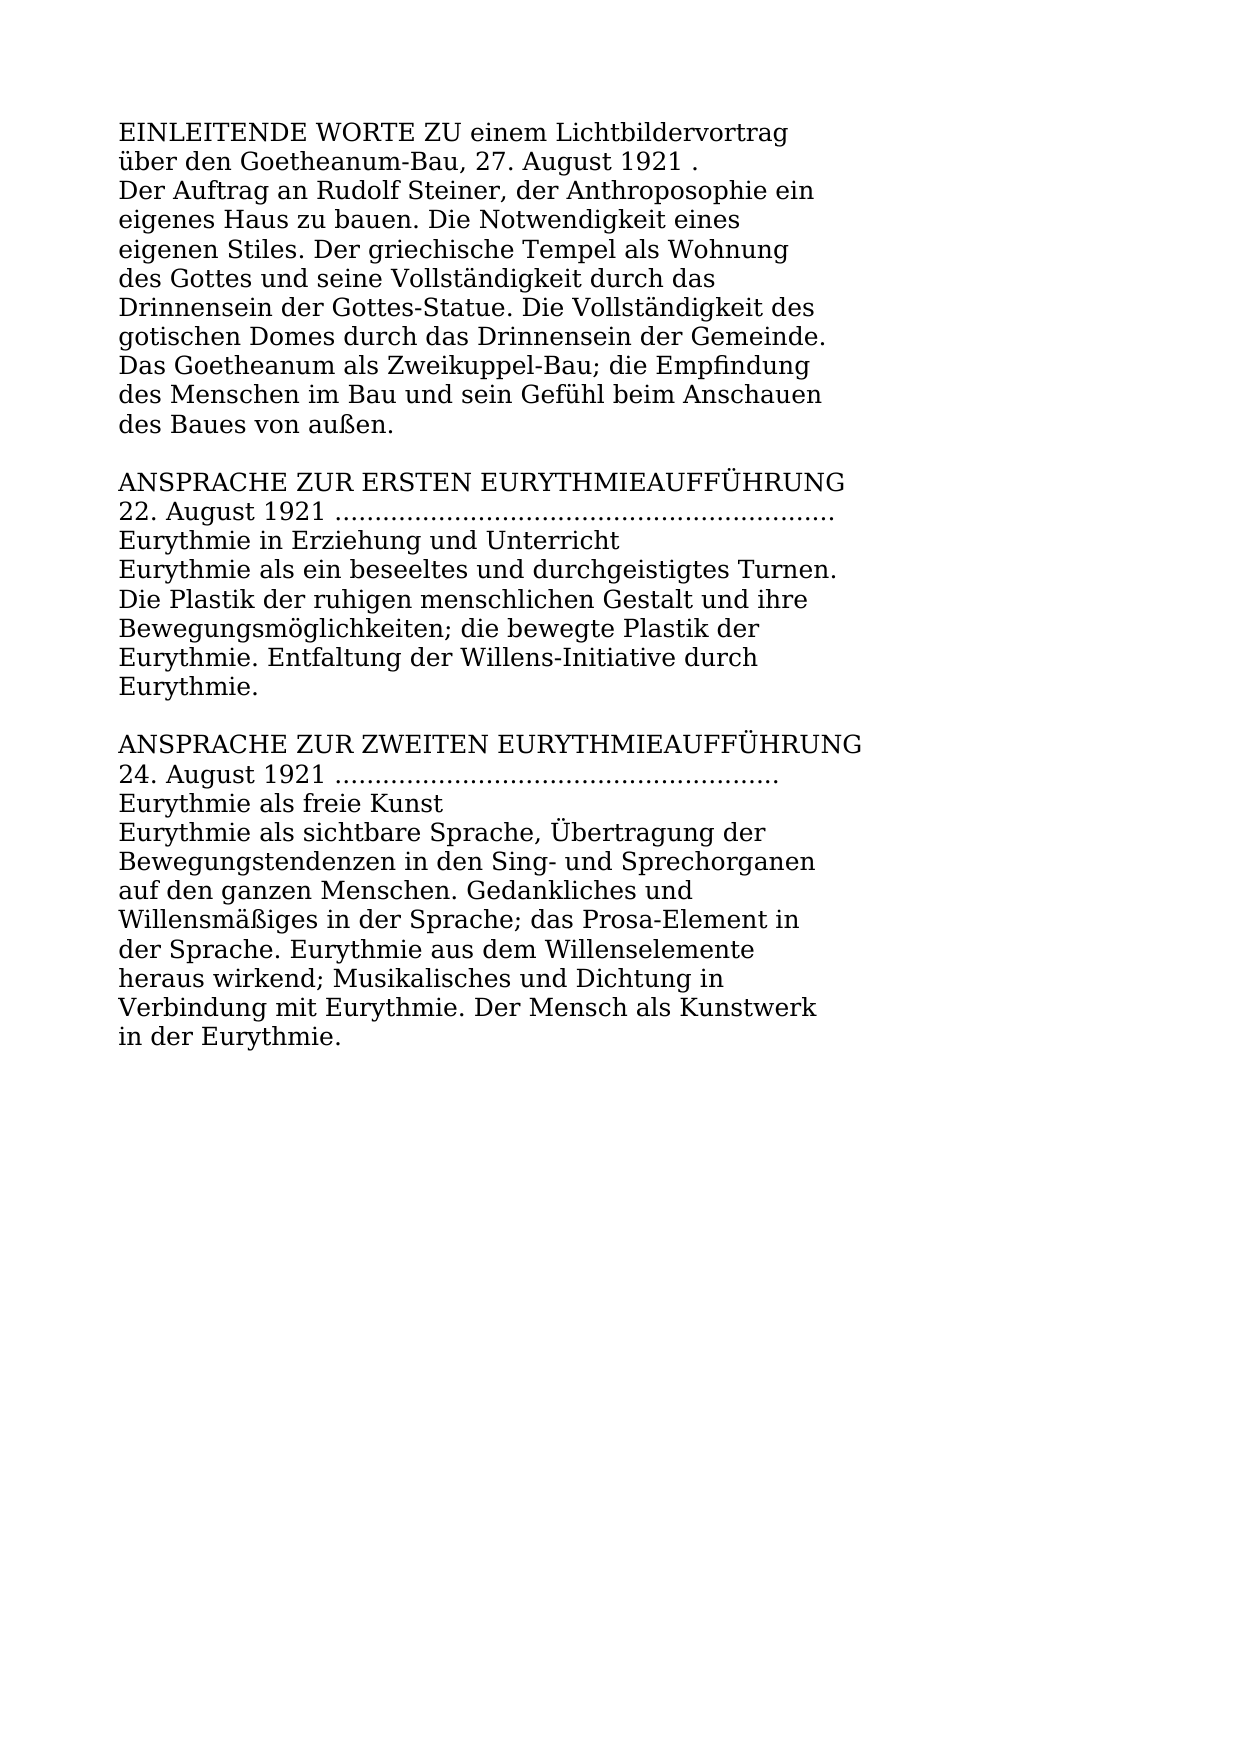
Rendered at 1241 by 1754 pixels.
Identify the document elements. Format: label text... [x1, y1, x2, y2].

text der Sprache. Eurythmie aus dem Willenselemente [118, 935, 1122, 964]
text ANSPRACHE ZUR ERSTEN EURYTHMIEAUFFÜHRUNG [118, 468, 1122, 497]
text eigenes Haus zu bauen. Die Notwendigkeit eines [118, 206, 1122, 235]
text auf den ganzen Menschen. Gedankliches und [118, 876, 1122, 906]
text Die Plastik der ruhigen menschlichen Gestalt und ihre [118, 585, 1122, 614]
text Willensmäßiges in der Sprache; das Prosa-Element in [118, 906, 1122, 935]
text Eurythmie als sichtbare Sprache, Übertragung der [118, 818, 1122, 847]
text in der Eurythmie. [118, 1022, 1122, 1051]
text EINLEITENDE WORTE ZU einem Lichtbildervortrag [118, 118, 1122, 147]
text des Menschen im Bau und sein Gefühl beim Anschauen [118, 381, 1122, 410]
text 24. August 1921 ........................................................ [118, 760, 1122, 789]
text des Baues von außen. [118, 410, 1122, 439]
text heraus wirkend; Musikalisches und Dichtung in [118, 964, 1122, 993]
text Verbindung mit Eurythmie. Der Mensch als Kunstwerk [118, 993, 1122, 1022]
text Das Goetheanum als Zweikuppel-Bau; die Empfindung [118, 351, 1122, 381]
text Eurythmie. [118, 672, 1122, 701]
text Bewegungsmöglichkeiten; die bewegte Plastik der [118, 614, 1122, 643]
text Drinnensein der Gottes-Statue. Die Vollständigkeit des [118, 293, 1122, 322]
text über den Goetheanum-Bau, 27. August 1921 . [118, 147, 1122, 176]
text Eurythmie als freie Kunst [118, 789, 1122, 818]
text Eurythmie in Erziehung und Unterricht [118, 526, 1122, 556]
text eigenen Stiles. Der griechische Tempel als Wohnung [118, 235, 1122, 264]
text gotischen Domes durch das Drinnensein der Gemeinde. [118, 322, 1122, 351]
text des Gottes und seine Vollständigkeit durch das [118, 264, 1122, 293]
text Bewegungstendenzen in den Sing- und Sprechorganen [118, 847, 1122, 876]
text ANSPRACHE ZUR ZWEITEN EURYTHMIEAUFFÜHRUNG [118, 731, 1122, 760]
text Der Auftrag an Rudolf Steiner, der Anthroposophie ein [118, 176, 1122, 206]
text Eurythmie. Entfaltung der Willens-Initiative durch [118, 643, 1122, 672]
text 22. August 1921 ............................................................... [118, 497, 1122, 526]
text Eurythmie als ein beseeltes und durchgeistigtes Turnen. [118, 556, 1122, 585]
